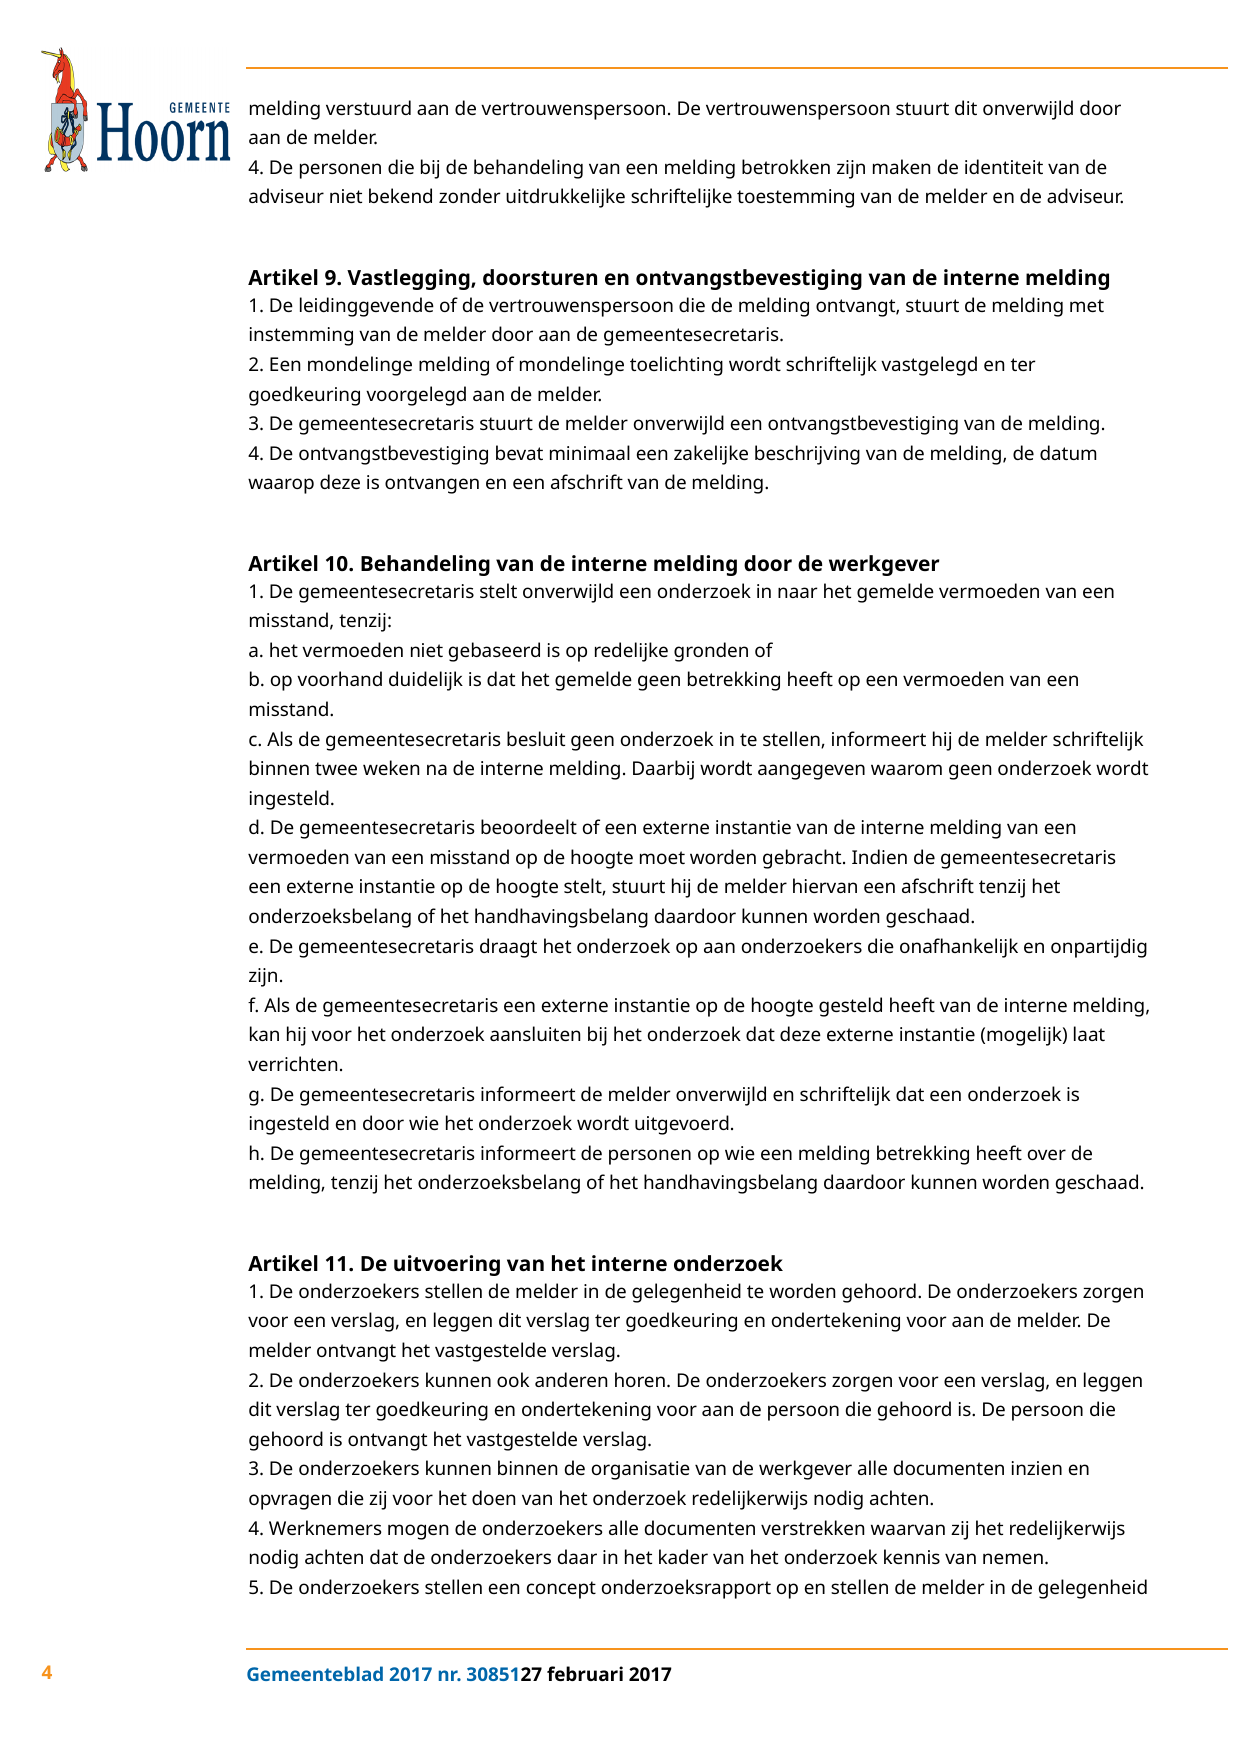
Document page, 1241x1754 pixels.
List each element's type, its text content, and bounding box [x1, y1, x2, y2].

picture [41, 47, 231, 172]
text g. De gemeentesecretaris informeert de melder onverwijld en schriftelijk dat een onderzoek is ingesteld en door wie het onderzoek wordt uitgevoerd. [248, 1081, 1152, 1136]
text a. het vermoeden niet gebaseerd is op redelijke gronden of [248, 637, 1152, 663]
text b. op voorhand duidelijk is dat het gemelde geen betrekking heeft op een vermoeden van een misstand. [248, 667, 1152, 722]
text 1. De onderzoekers stellen de melder in de gelegenheid te worden gehoord. De onderzoekers zorgen voor een verslag, en leggen dit verslag ter goedkeuring en ondertekening voor aan de melder. De melder ontvangt het vastgestelde verslag. [248, 1278, 1152, 1363]
text 2. Een mondelinge melding of mondelinge toelichting wordt schriftelijk vastgelegd en ter goedkeuring voorgelegd aan de melder. [248, 351, 1152, 406]
text Artikel 9. Vastlegging, doorsturen en ontvangstbevestiging van de interne melding [248, 263, 1152, 292]
text 4. De ontvangstbevestiging bevat minimaal een zakelijke beschrijving van de melding, de datum waarop deze is ontvangen en een afschrift van de melding. [248, 440, 1152, 495]
text 1. De gemeentesecretaris stelt onverwijld een onderzoek in naar het gemelde vermoeden van een misstand, tenzij: [248, 578, 1152, 633]
text d. De gemeentesecretaris beoordeelt of een externe instantie van de interne melding van een vermoeden van een misstand op de hoogte moet worden gebracht. Indien de gemeentesecretaris een externe instantie op de hoogte stelt, stuurt hij de melder hiervan een afschrift tenzij het onderzoeksbelang of het handhavingsbelang daardoor kunnen worden geschaad. [248, 814, 1152, 929]
text f. Als de gemeentesecretaris een externe instantie op de hoogte gesteld heeft van de interne melding, kan hij voor het onderzoek aansluiten bij het onderzoek dat deze externe instantie (mogelijk) laat verrichten. [248, 992, 1152, 1077]
text 3. De onderzoekers kunnen binnen de organisatie van de werkgever alle documenten inzien en opvragen die zij voor het doen van het onderzoek redelijkerwijs nodig achten. [248, 1456, 1152, 1511]
text 4. De personen die bij de behandeling van een melding betrokken zijn maken de identiteit van de adviseur niet bekend zonder uitdrukkelijke schriftelijke toestemming van de melder en de adviseur. [248, 154, 1152, 209]
text melding verstuurd aan de vertrouwenspersoon. De vertrouwenspersoon stuurt dit onverwijld door aan de melder. [248, 95, 1152, 150]
text 5. De onderzoekers stellen een concept onderzoeksrapport op en stellen de melder in de gelegenheid [248, 1574, 1152, 1599]
text h. De gemeentesecretaris informeert de personen op wie een melding betrekking heeft over de melding, tenzij het onderzoeksbelang of het handhavingsbelang daardoor kunnen worden geschaad. [248, 1140, 1152, 1195]
text Artikel 11. De uitvoering van het interne onderzoek [248, 1249, 1152, 1278]
text 1. De leidinggevende of de vertrouwenspersoon die de melding ontvangt, stuurt de melding met instemming van de melder door aan de gemeentesecretaris. [248, 292, 1152, 347]
text Artikel 10. Behandeling van de interne melding door de werkgever [248, 549, 1152, 578]
text 3. De gemeentesecretaris stuurt de melder onverwijld een ontvangstbevestiging van de melding. [248, 410, 1152, 436]
text 2. De onderzoekers kunnen ook anderen horen. De onderzoekers zorgen voor een verslag, en leggen dit verslag ter goedkeuring en ondertekening voor aan de persoon die gehoord is. De persoon die gehoord is ontvangt het vastgestelde verslag. [248, 1367, 1152, 1452]
text 4. Werknemers mogen de onderzoekers alle documenten verstrekken waarvan zij het redelijkerwijs nodig achten dat de onderzoekers daar in het kader van het onderzoek kennis van nemen. [248, 1515, 1152, 1570]
text e. De gemeentesecretaris draagt het onderzoek op aan onderzoekers die onafhankelijk en onpartijdig zijn. [248, 933, 1152, 988]
text c. Als de gemeentesecretaris besluit geen onderzoek in te stellen, informeert hij de melder schriftelijk binnen twee weken na de interne melding. Daarbij wordt aangegeven waarom geen onderzoek wordt ingesteld. [248, 726, 1152, 811]
